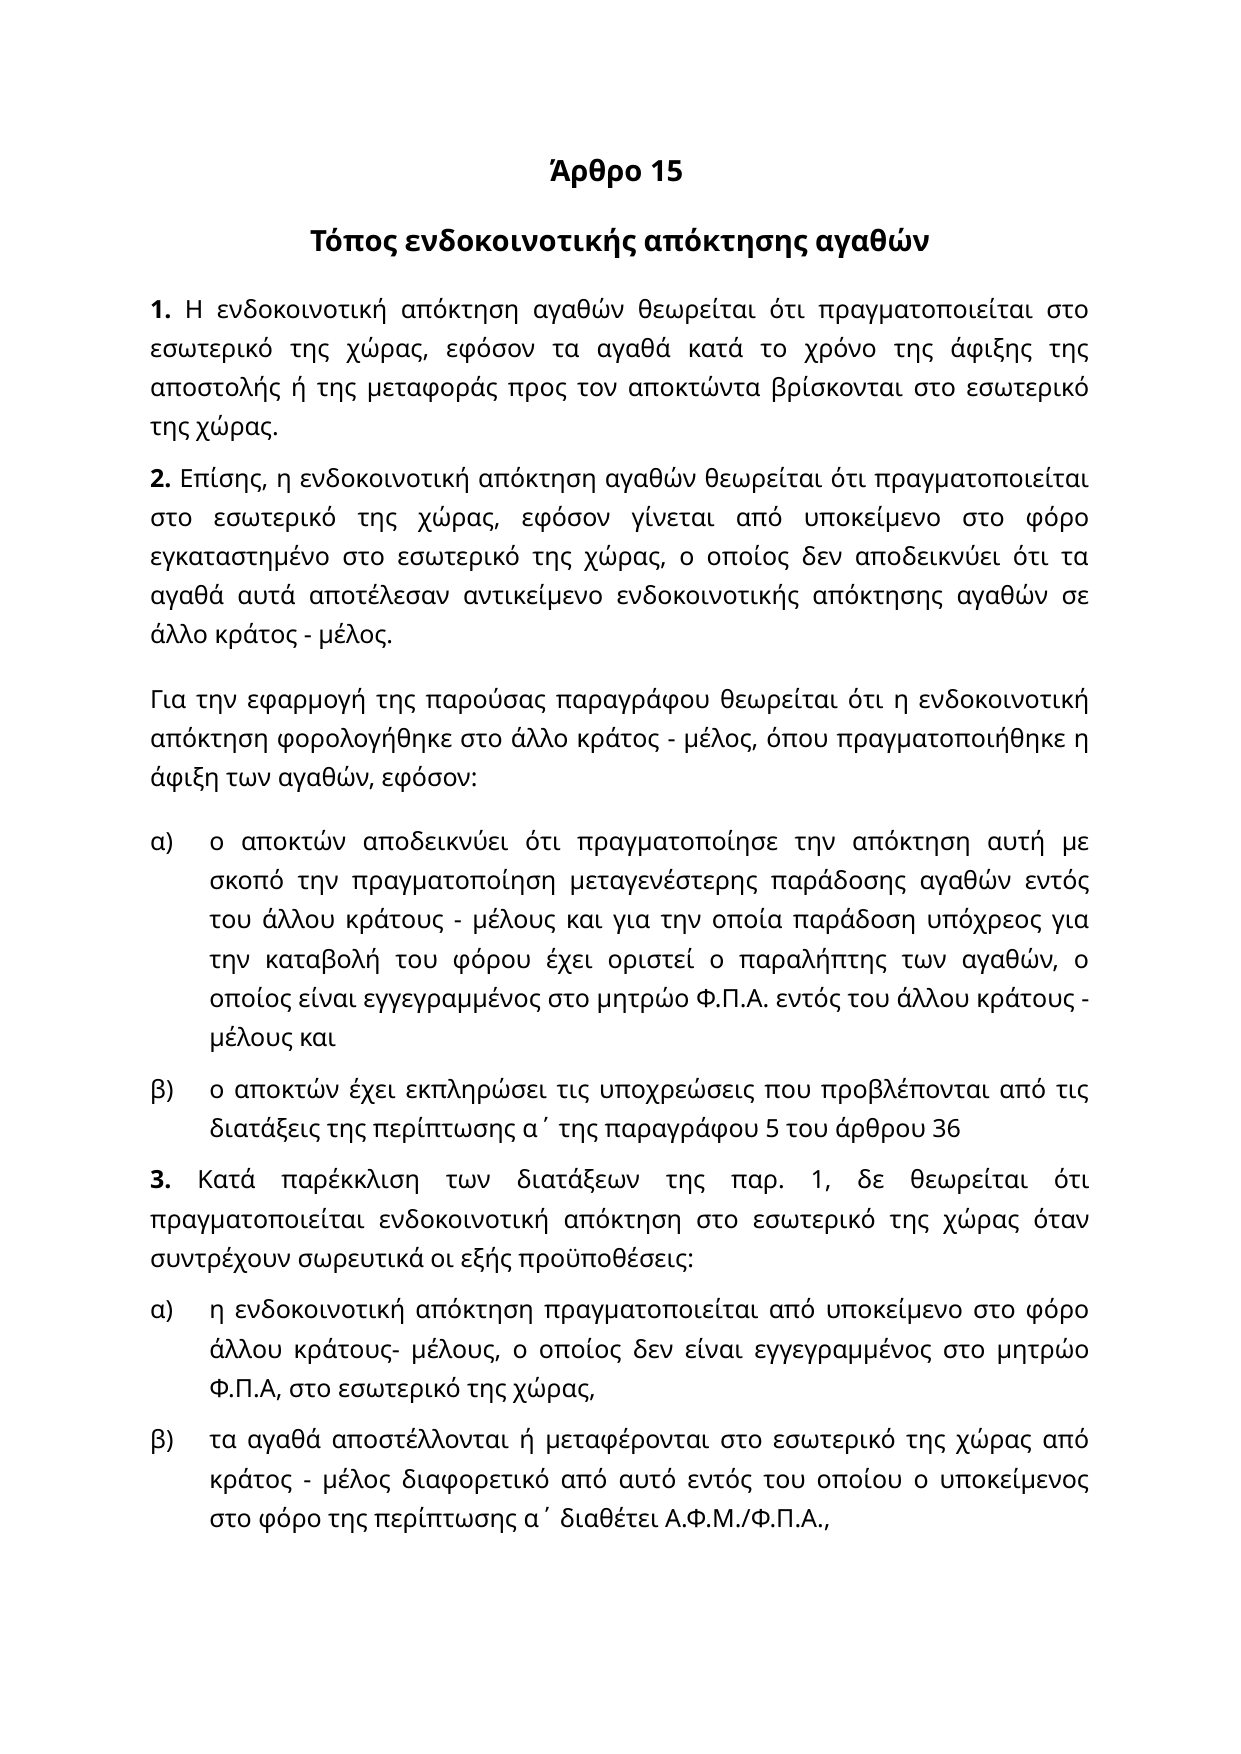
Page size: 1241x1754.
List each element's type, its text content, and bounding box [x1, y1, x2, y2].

list α) η ενδοκοινοτική απόκτηση πραγματοποιείται από υποκείμενο στο φόρο άλλου κράτους- μέλους, ο οποίος δεν είναι εγγεγραμμένος στο μητρώο Φ.Π.Α, στο εσωτερικό της χώρας, [150, 1292, 1090, 1404]
subtitle Άρθρο 15 [150, 150, 1090, 190]
text 1. Η ενδοκοινοτική απόκτηση αγαθών θεωρείται ότι πραγματοποιείται στο εσωτερικό της χώρας, εφόσον τα αγαθά κατά το χρόνο της άφιξης της αποστολής ή της μεταφοράς προς τον αποκτώντα βρίσκονται στο εσωτερικό της χώρας. [150, 291, 1090, 443]
text Για την εφαρμογή της παρούσας παραγράφου θεωρείται ότι η ενδοκοινοτική απόκτηση φορολογήθηκε στο άλλο κράτος - μέλος, όπου πραγματοποιήθηκε η άφιξη των αγαθών, εφόσον: [150, 681, 1090, 794]
subtitle Τόπος ενδοκοινοτικής απόκτησης αγαθών [150, 221, 1090, 260]
list α) ο αποκτών αποδεικνύει ότι πραγματοποίησε την απόκτηση αυτή με σκοπό την πραγματοποίηση μεταγενέστερης παράδοσης αγαθών εντός του άλλου κράτους - μέλους και για την οποία παράδοση υπόχρεος για την καταβολή του φόρου έχει οριστεί ο παραλήπτης των αγαθών, ο οποίος είναι εγγεγραμμένος στο μητρώο Φ.Π.Α. εντός του άλλου κράτους - μέλους και [150, 824, 1090, 1054]
list β) τα αγαθά αποστέλλονται ή μεταφέρονται στο εσωτερικό της χώρας από κράτος - μέλος διαφορετικό από αυτό εντός του οποίου ο υποκείμενος στο φόρο της περίπτωσης α΄ διαθέτει Α.Φ.Μ./Φ.Π.Α., [150, 1422, 1090, 1534]
text 3. Κατά παρέκκλιση των διατάξεων της παρ. 1, δε θεωρείται ότι πραγματοποιείται ενδοκοινοτική απόκτηση στο εσωτερικό της χώρας όταν συντρέχουν σωρευτικά οι εξής προϋποθέσεις: [150, 1162, 1090, 1274]
list β) ο αποκτών έχει εκπληρώσει τις υποχρεώσεις που προβλέπονται από τις διατάξεις της περίπτωσης α΄ της παραγράφου 5 του άρθρου 36 [150, 1071, 1090, 1144]
text 2. Επίσης, η ενδοκοινοτική απόκτηση αγαθών θεωρείται ότι πραγματοποιείται στο εσωτερικό της χώρας, εφόσον γίνεται από υποκείμενο στο φόρο εγκαταστημένο στο εσωτερικό της χώρας, ο οποίος δεν αποδεικνύει ότι τα αγαθά αυτά αποτέλεσαν αντικείμενο ενδοκοινοτικής απόκτησης αγαθών σε άλλο κράτος - μέλος. [150, 460, 1090, 651]
